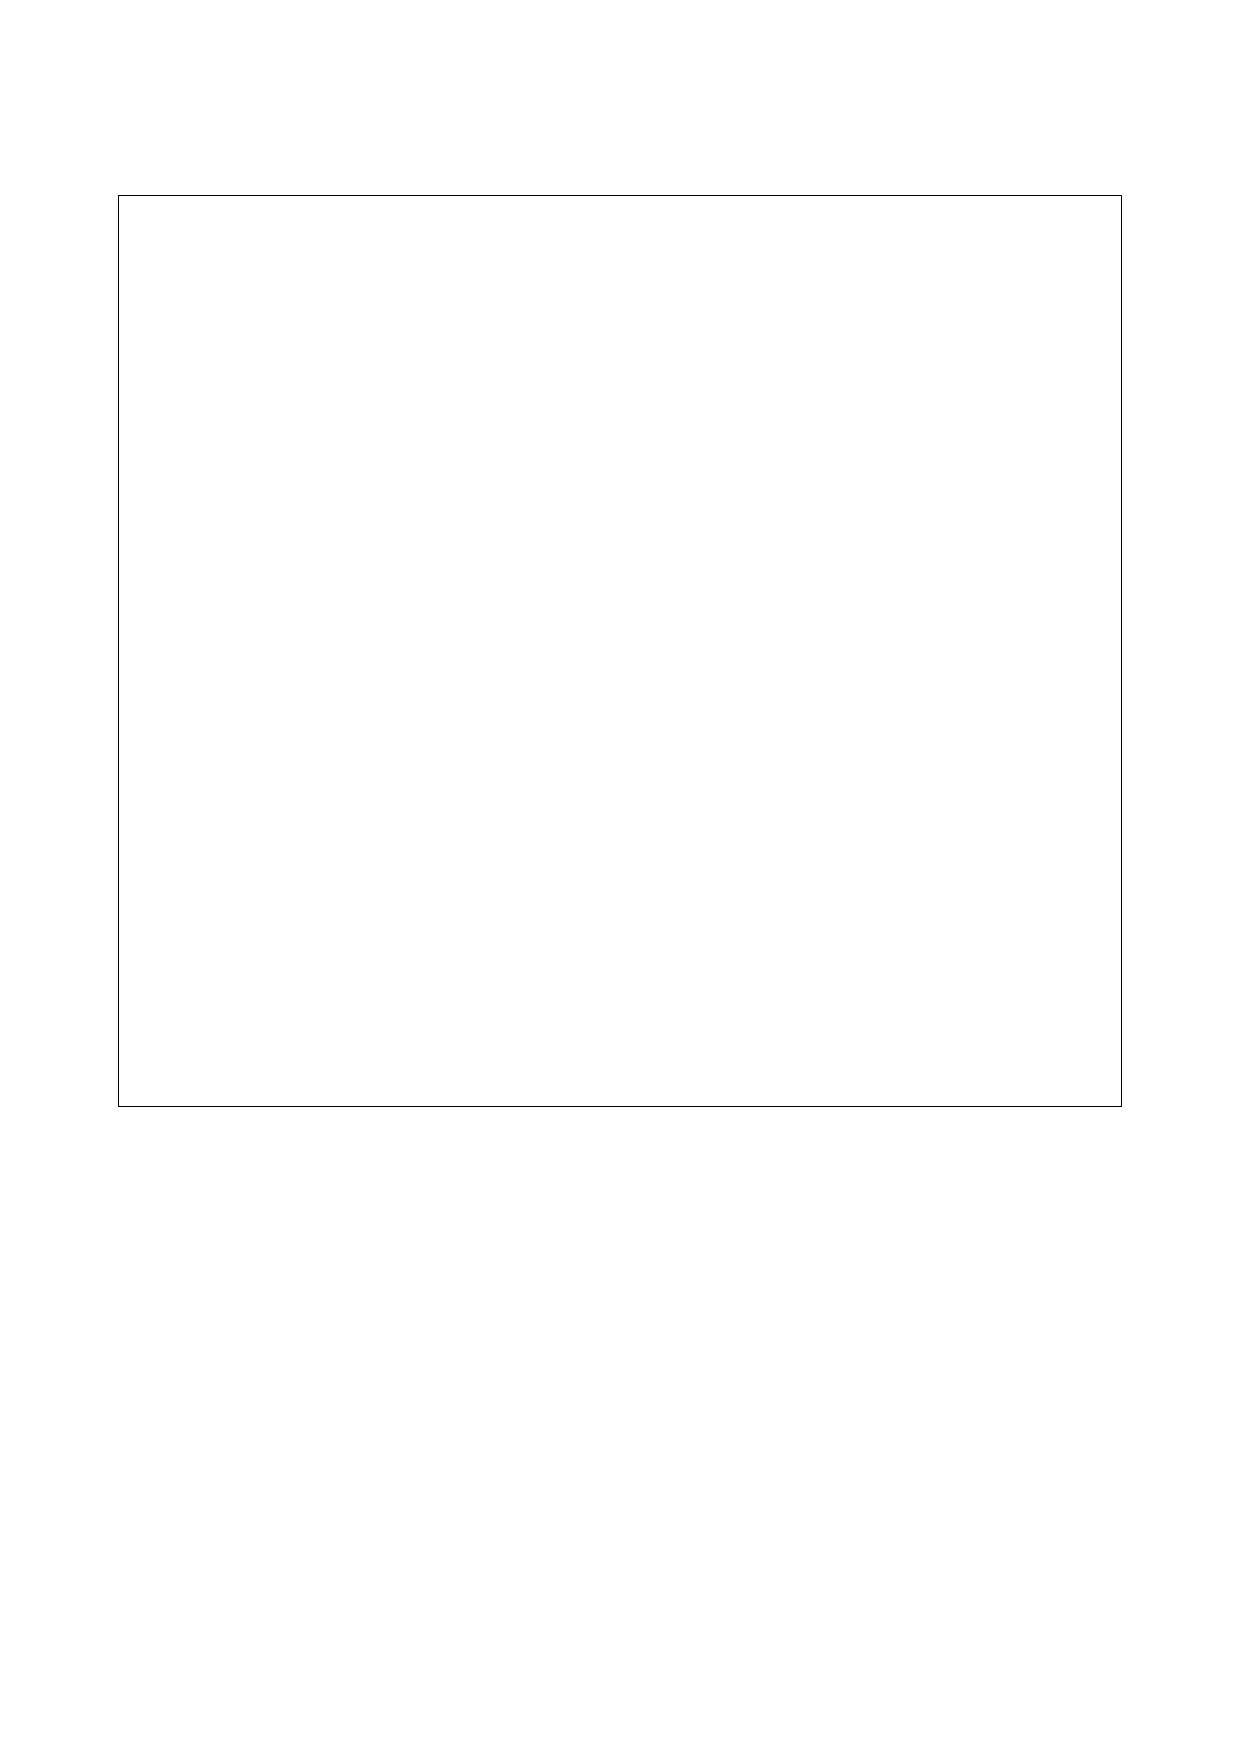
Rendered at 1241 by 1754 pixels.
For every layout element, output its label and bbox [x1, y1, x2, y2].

table_header [119, 196, 1121, 1106]
